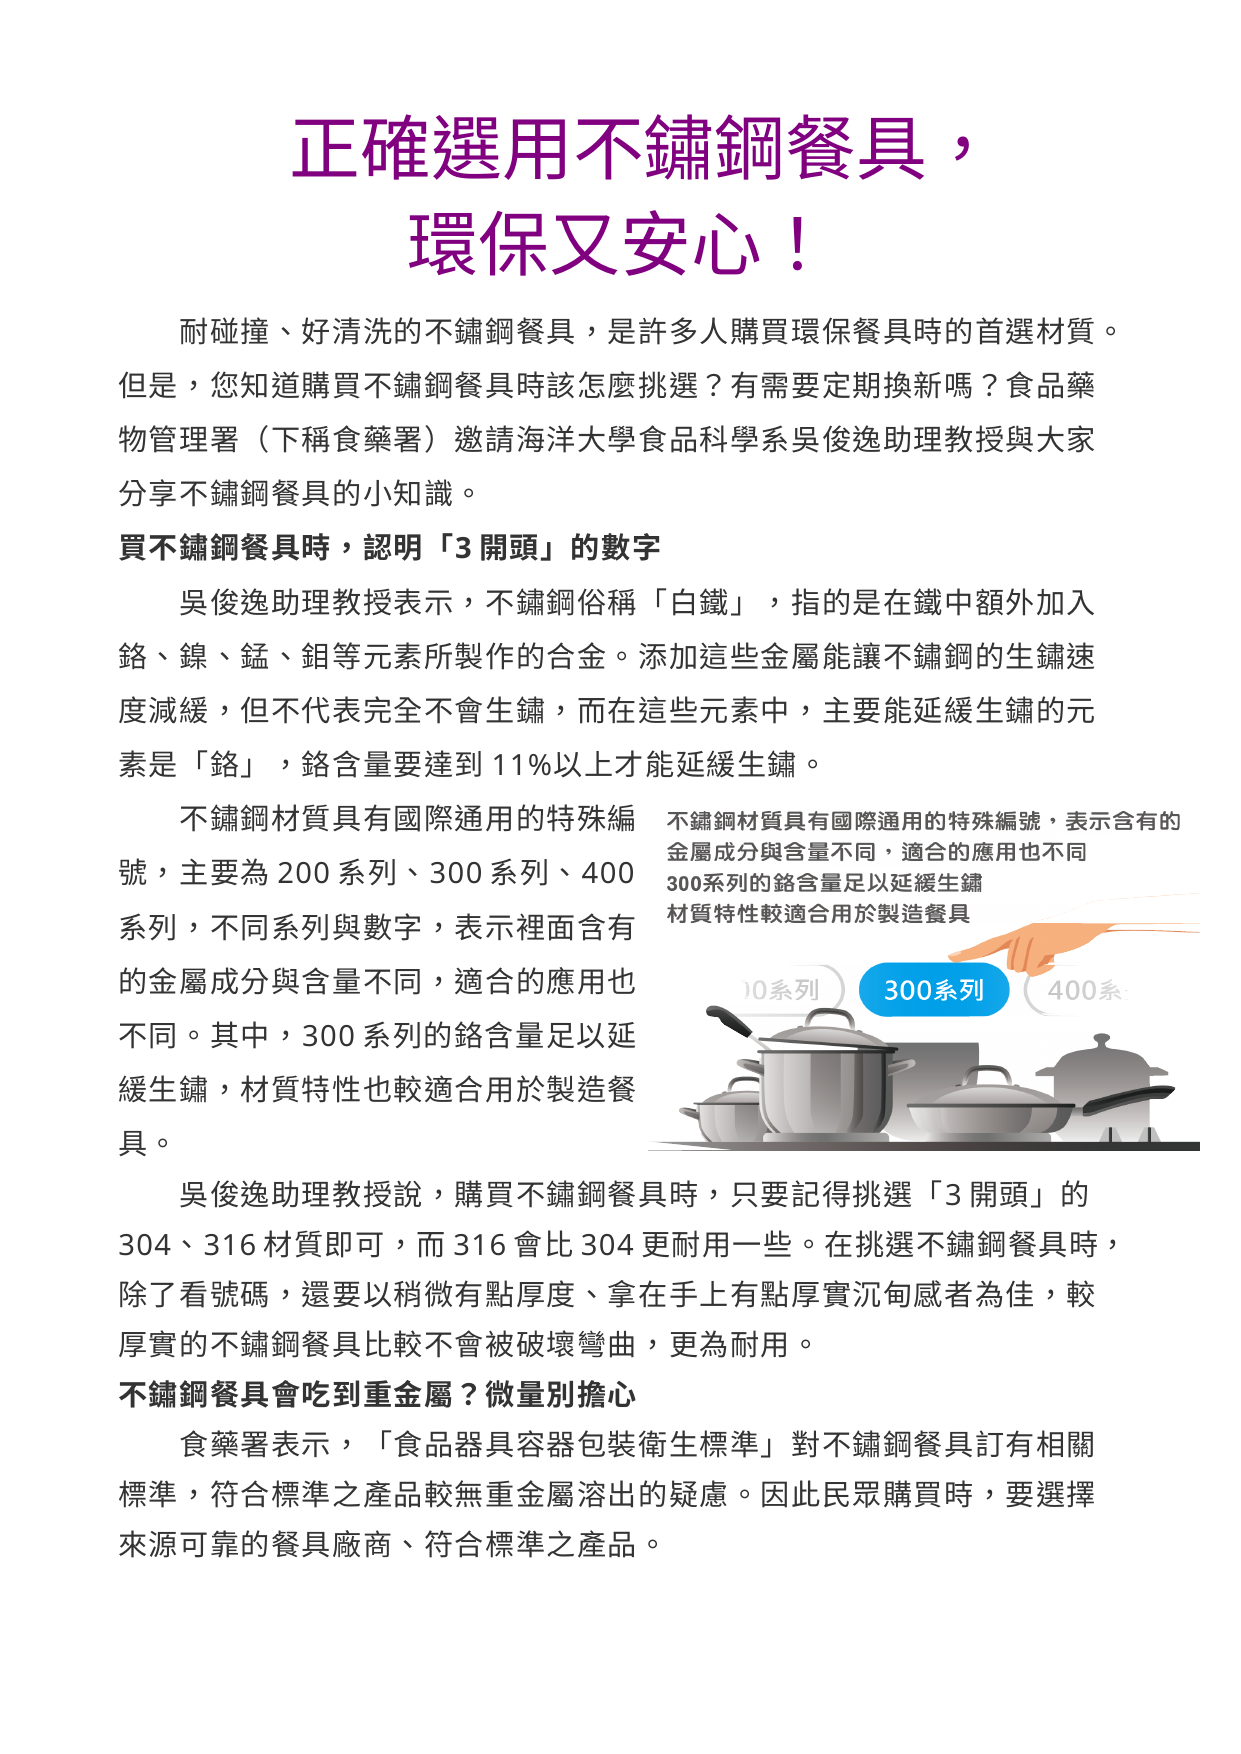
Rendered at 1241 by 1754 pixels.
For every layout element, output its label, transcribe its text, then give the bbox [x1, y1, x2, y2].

text 環保又安心！ [118, 200, 1122, 288]
text 吳俊逸助理教授說，購買不鏽鋼餐具時，只要記得挑選「3開頭」的304、316材質即可，而316會比304更耐用一些。在挑選不鏽鋼餐具時，除了看號碼，還要以稍微有點厚度、拿在手上有點厚實沉甸感者為佳，較厚實的不鏽鋼餐具比較不會被破壞彎曲，更為耐用。 [118, 1111, 1122, 1311]
text 不鏽鋼餐具會吃到重金屬？微量別擔心 [118, 1311, 1122, 1361]
text 吳俊逸助理教授表示，不鏽鋼俗稱「白鐵」，指的是在鐵中額外加入鉻、鎳、錳、鉬等元素所製作的合金。添加這些金屬能讓不鏽鋼的生鏽速度減緩，但不代表完全不會生鏽，而在這些元素中，主要能延緩生鏽的元素是「鉻」，鉻含量要達到11%以上才能延緩生鏽。 [118, 570, 1122, 786]
text 買不鏽鋼餐具時，認明「3開頭」的數字 [118, 516, 1122, 570]
text 食藥署表示，「食品器具容器包裝衛生標準」對不鏽鋼餐具訂有相關標準，符合標準之產品較無重金屬溶出的疑慮。因此民眾購買時，要選擇來源可靠的餐具廠商、符合標準之產品。 [118, 1361, 1122, 1511]
text 緩生鏽，材質特性也較適合用於製造餐 [118, 1003, 1122, 1057]
text 正確選用不鏽鋼餐具， [118, 118, 1122, 189]
picture [1076, 1108, 1201, 1159]
text 不同。其中，300系列的鉻含量足以延 [118, 949, 1122, 1003]
text 具。 [118, 1057, 1122, 1111]
text 不鏽鋼材質具有國際通用的特殊編號，主要為200系列、300系列、400系列，不同系列與數字，表示裡面含有的金屬成分與含量不同，適合的應用也 [118, 786, 1122, 949]
text 耐碰撞、好清洗的不鏽鋼餐具，是許多人購買環保餐具時的首選材質。但是，您知道購買不鏽鋼餐具時該怎麼挑選？有需要定期換新嗎？食品藥物管理署（下稱食藥署）邀請海洋大學食品科學系吳俊逸助理教授與大家分享不鏽鋼餐具的小知識。 [118, 299, 1122, 516]
